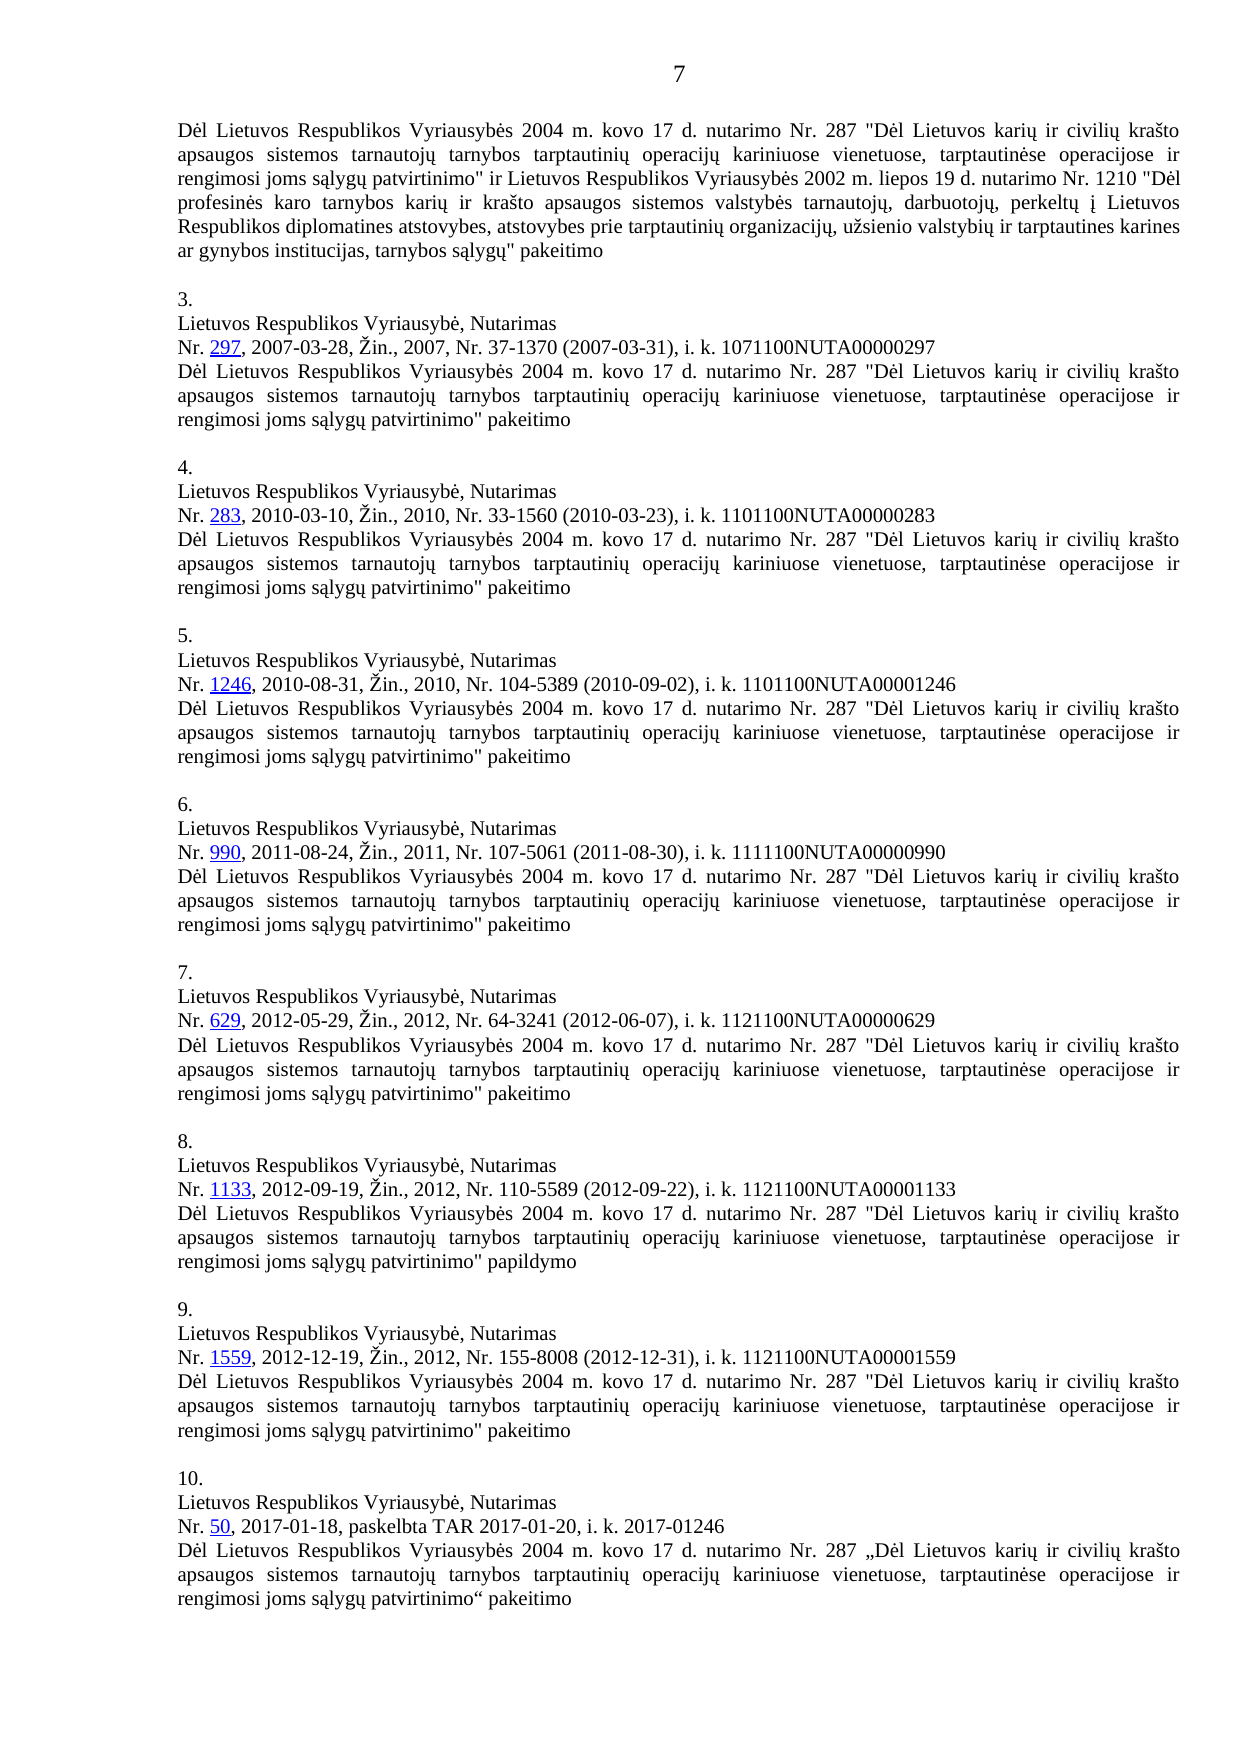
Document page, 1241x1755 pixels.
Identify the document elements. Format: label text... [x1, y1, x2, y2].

text Lietuvos Respublikos Vyriausybė, Nutarimas [177, 1490, 1181, 1514]
text 5. [177, 623, 1181, 647]
text Nr. 1246, 2010-08-31, Žin., 2010, Nr. 104-5389 (2010-09-02), i. k. 1101100NUTA00001246 [177, 672, 1181, 696]
text Lietuvos Respublikos Vyriausybė, Nutarimas [177, 647, 1181, 672]
text 7. [177, 960, 1181, 984]
text Dėl Lietuvos Respublikos Vyriausybės 2004 m. kovo 17 d. nutarimo Nr. 287 "Dėl Lietuvos karių ir civilių krašto apsaugos sistemos tarnautojų tarnybos tarptautinių operacijų kariniuose vienetuose, tarptautinėse operacijose ir rengimosi joms sąlygų patvirtinimo" pakeitimo [177, 527, 1181, 599]
text Lietuvos Respublikos Vyriausybė, Nutarimas [177, 311, 1181, 335]
text Nr. 50, 2017-01-18, paskelbta TAR 2017-01-20, i. k. 2017-01246 [177, 1514, 1181, 1538]
text Dėl Lietuvos Respublikos Vyriausybės 2004 m. kovo 17 d. nutarimo Nr. 287 "Dėl Lietuvos karių ir civilių krašto apsaugos sistemos tarnautojų tarnybos tarptautinių operacijų kariniuose vienetuose, tarptautinėse operacijose ir rengimosi joms sąlygų patvirtinimo" pakeitimo [177, 864, 1181, 936]
text 10. [177, 1466, 1181, 1490]
text Nr. 1559, 2012-12-19, Žin., 2012, Nr. 155-8008 (2012-12-31), i. k. 1121100NUTA00001559 [177, 1345, 1181, 1369]
text Dėl Lietuvos Respublikos Vyriausybės 2004 m. kovo 17 d. nutarimo Nr. 287 "Dėl Lietuvos karių ir civilių krašto apsaugos sistemos tarnautojų tarnybos tarptautinių operacijų kariniuose vienetuose, tarptautinėse operacijose ir rengimosi joms sąlygų patvirtinimo" pakeitimo [177, 696, 1181, 768]
text Dėl Lietuvos Respublikos Vyriausybės 2004 m. kovo 17 d. nutarimo Nr. 287 "Dėl Lietuvos karių ir civilių krašto apsaugos sistemos tarnautojų tarnybos tarptautinių operacijų kariniuose vienetuose, tarptautinėse operacijose ir rengimosi joms sąlygų patvirtinimo" pakeitimo [177, 1032, 1181, 1105]
text 6. [177, 792, 1181, 816]
text 4. [177, 455, 1181, 479]
text 9. [177, 1297, 1181, 1321]
text Dėl Lietuvos Respublikos Vyriausybės 2004 m. kovo 17 d. nutarimo Nr. 287 "Dėl Lietuvos karių ir civilių krašto apsaugos sistemos tarnautojų tarnybos tarptautinių operacijų kariniuose vienetuose, tarptautinėse operacijose ir rengimosi joms sąlygų patvirtinimo" papildymo [177, 1201, 1181, 1273]
text Nr. 629, 2012-05-29, Žin., 2012, Nr. 64-3241 (2012-06-07), i. k. 1121100NUTA00000629 [177, 1008, 1181, 1032]
text Lietuvos Respublikos Vyriausybė, Nutarimas [177, 479, 1181, 503]
text 3. [177, 287, 1181, 311]
text Dėl Lietuvos Respublikos Vyriausybės 2004 m. kovo 17 d. nutarimo Nr. 287 "Dėl Lietuvos karių ir civilių krašto apsaugos sistemos tarnautojų tarnybos tarptautinių operacijų kariniuose vienetuose, tarptautinėse operacijose ir rengimosi joms sąlygų patvirtinimo" ir Lietuvos Respublikos Vyriausybės 2002 m. liepos 19 d. nutarimo Nr. 1210 "Dėl profesinės karo tarnybos karių ir krašto apsaugos sistemos valstybės tarnautojų, darbuotojų, perkeltų į Lietuvos Respublikos diplomatines atstovybes, atstovybes prie tarptautinių organizacijų, užsienio valstybių ir tarptautines karines ar gynybos institucijas, tarnybos sąlygų" pakeitimo [177, 118, 1181, 262]
text Nr. 283, 2010-03-10, Žin., 2010, Nr. 33-1560 (2010-03-23), i. k. 1101100NUTA00000283 [177, 503, 1181, 527]
text Lietuvos Respublikos Vyriausybė, Nutarimas [177, 1321, 1181, 1345]
text 8. [177, 1129, 1181, 1153]
text Lietuvos Respublikos Vyriausybė, Nutarimas [177, 1153, 1181, 1177]
text Nr. 297, 2007-03-28, Žin., 2007, Nr. 37-1370 (2007-03-31), i. k. 1071100NUTA00000297 [177, 335, 1181, 359]
text Lietuvos Respublikos Vyriausybė, Nutarimas [177, 984, 1181, 1008]
text Dėl Lietuvos Respublikos Vyriausybės 2004 m. kovo 17 d. nutarimo Nr. 287 "Dėl Lietuvos karių ir civilių krašto apsaugos sistemos tarnautojų tarnybos tarptautinių operacijų kariniuose vienetuose, tarptautinėse operacijose ir rengimosi joms sąlygų patvirtinimo" pakeitimo [177, 359, 1181, 431]
text Dėl Lietuvos Respublikos Vyriausybės 2004 m. kovo 17 d. nutarimo Nr. 287 "Dėl Lietuvos karių ir civilių krašto apsaugos sistemos tarnautojų tarnybos tarptautinių operacijų kariniuose vienetuose, tarptautinėse operacijose ir rengimosi joms sąlygų patvirtinimo" pakeitimo [177, 1369, 1181, 1442]
text Dėl Lietuvos Respublikos Vyriausybės 2004 m. kovo 17 d. nutarimo Nr. 287 „Dėl Lietuvos karių ir civilių krašto apsaugos sistemos tarnautojų tarnybos tarptautinių operacijų kariniuose vienetuose, tarptautinėse operacijose ir rengimosi joms sąlygų patvirtinimo“ pakeitimo [177, 1538, 1181, 1610]
text Nr. 1133, 2012-09-19, Žin., 2012, Nr. 110-5589 (2012-09-22), i. k. 1121100NUTA00001133 [177, 1177, 1181, 1201]
text Nr. 990, 2011-08-24, Žin., 2011, Nr. 107-5061 (2011-08-30), i. k. 1111100NUTA00000990 [177, 840, 1181, 864]
text Lietuvos Respublikos Vyriausybė, Nutarimas [177, 816, 1181, 840]
